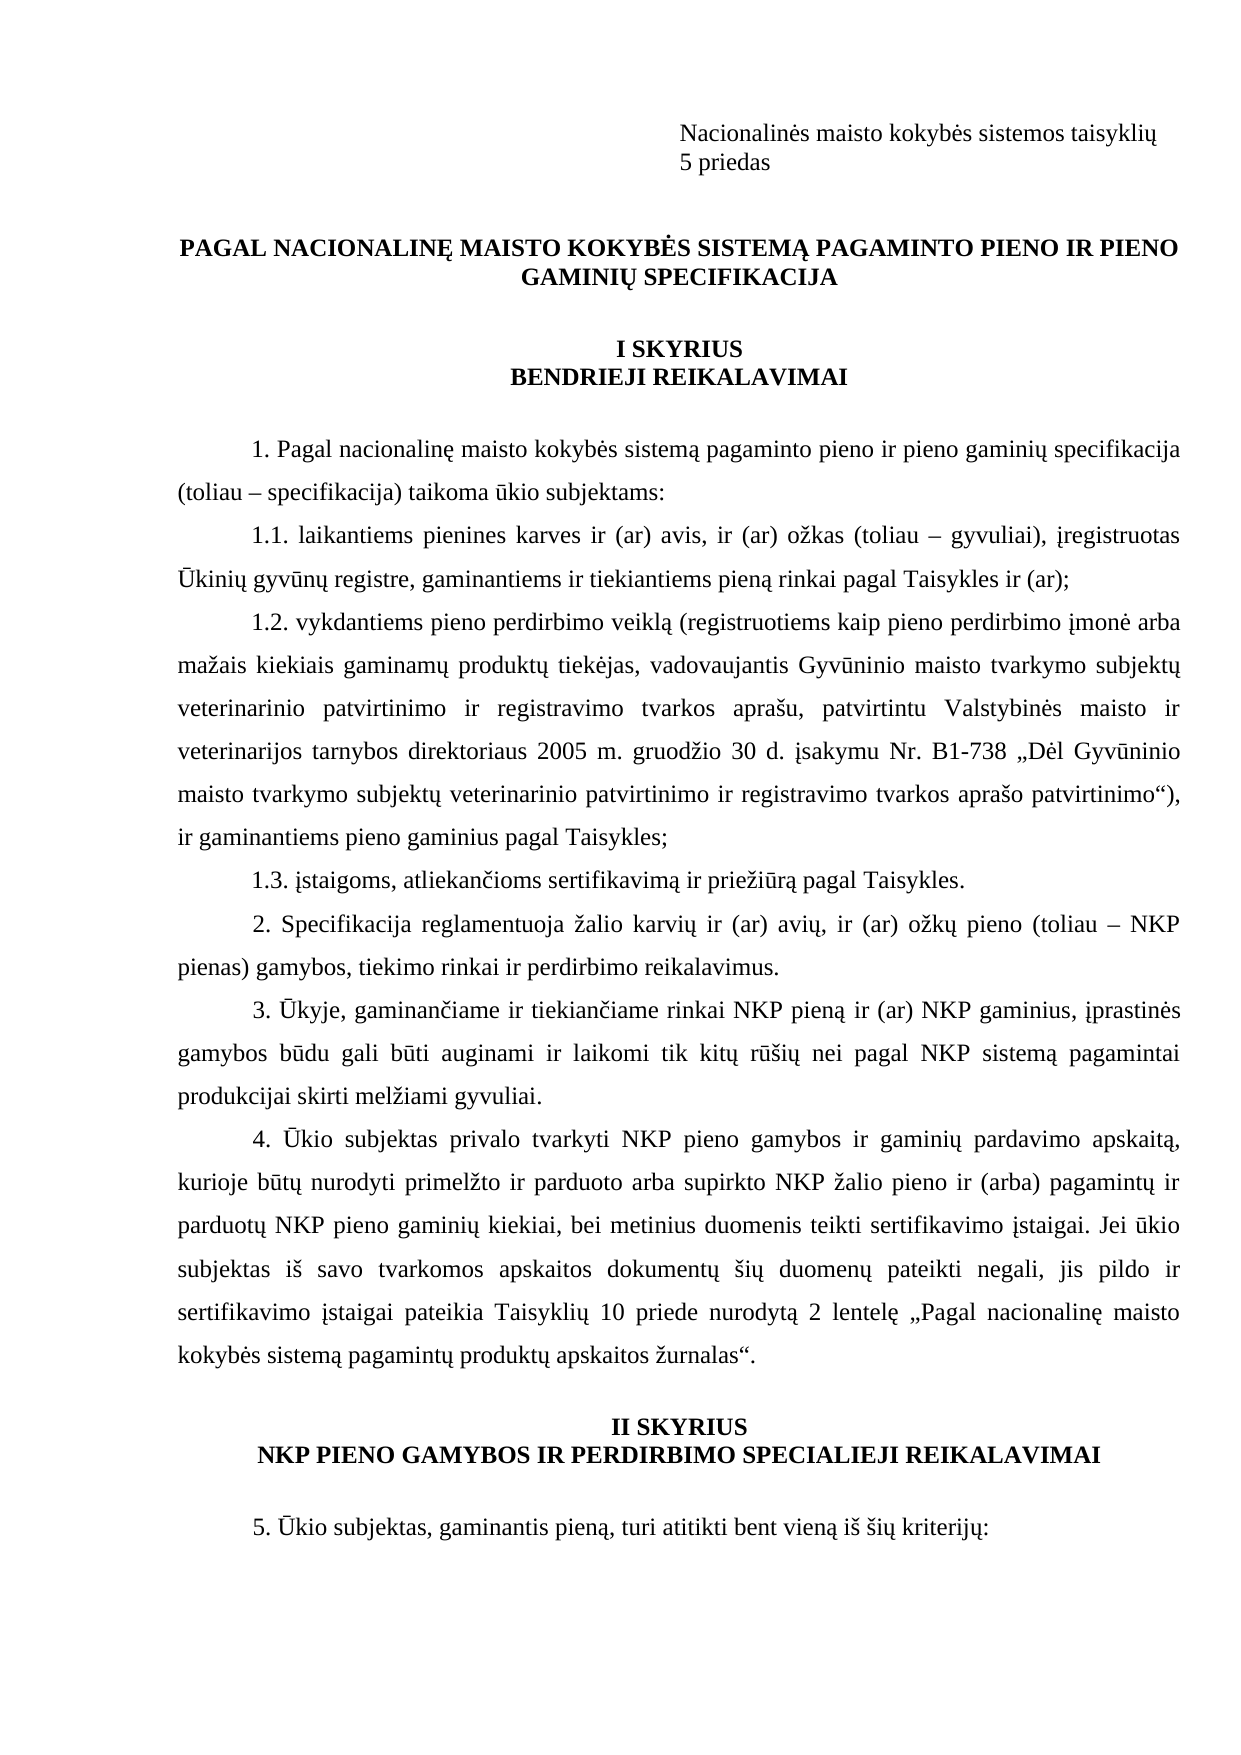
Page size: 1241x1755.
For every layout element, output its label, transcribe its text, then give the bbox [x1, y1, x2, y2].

text Nacionalinės maisto kokybės sistemos taisyklių [679, 118, 1181, 147]
text 3. Ūkyje, gaminančiame ir tiekiančiame rinkai NKP pieną ir (ar) NKP gaminius, įprastinės gamybos būdu gali būti auginami ir laikomi tik kitų rūšių nei pagal NKP sistemą pagamintai produkcijai skirti melžiami gyvuliai. [177, 995, 1181, 1110]
text NKP PIENO GAMYBOS IR PERDIRBIMO SPECIALIEJI REIKALAVIMAI [177, 1441, 1181, 1469]
text 5. Ūkio subjektas, gaminantis pieną, turi atitikti bent vieną iš šių kriterijų: [177, 1512, 1181, 1541]
text I SKYRIUS [177, 334, 1181, 362]
text II SKYRIUS [177, 1412, 1181, 1441]
text 1.2. vykdantiems pieno perdirbimo veiklą (registruotiems kaip pieno perdirbimo įmonė arba mažais kiekiais gaminamų produktų tiekėjas, vadovaujantis Gyvūninio maisto tvarkymo subjektų veterinarinio patvirtinimo ir registravimo tvarkos aprašu, patvirtintu Valstybinės maisto ir veterinarijos tarnybos direktoriaus 2005 m. gruodžio 30 d. įsakymu Nr. B1-738 „Dėl Gyvūninio maisto tvarkymo subjektų veterinarinio patvirtinimo ir registravimo tvarkos aprašo patvirtinimo“), ir gaminantiems pieno gaminius pagal Taisykles; [177, 607, 1181, 851]
text BENDRIEJI REIKALAVIMAI [177, 362, 1181, 391]
text 1.1. laikantiems pienines karves ir (ar) avis, ir (ar) ožkas (toliau – gyvuliai), įregistruotas Ūkinių gyvūnų registre, gaminantiems ir tiekiantiems pieną rinkai pagal Taisykles ir (ar); [177, 521, 1181, 592]
text 4. Ūkio subjektas privalo tvarkyti NKP pieno gamybos ir gaminių pardavimo apskaitą, kurioje būtų nurodyti primelžto ir parduoto arba supirkto NKP žalio pieno ir (arba) pagamintų ir parduotų NKP pieno gaminių kiekiai, bei metinius duomenis teikti sertifikavimo įstaigai. Jei ūkio subjektas iš savo tvarkomos apskaitos dokumentų šių duomenų pateikti negali, jis pildo ir sertifikavimo įstaigai pateikia Taisyklių 10 priede nurodytą 2 lentelę „Pagal nacionalinę maisto kokybės sistemą pagamintų produktų apskaitos žurnalas“. [177, 1124, 1181, 1369]
text 1.3. įstaigoms, atliekančioms sertifikavimą ir priežiūrą pagal Taisykles. [177, 866, 1181, 894]
text 2. Specifikacija reglamentuoja žalio karvių ir (ar) avių, ir (ar) ožkų pieno (toliau – NKP pienas) gamybos, tiekimo rinkai ir perdirbimo reikalavimus. [177, 909, 1181, 981]
text 1. Pagal nacionalinę maisto kokybės sistemą pagaminto pieno ir pieno gaminių specifikacija (toliau – specifikacija) taikoma ūkio subjektams: [177, 434, 1181, 506]
text PAGAL NACIONALINĘ MAISTO KOKYBĖS SISTEMĄ PAGAMINTO PIENO IR PIENO GAMINIŲ SPECIFIKACIJA [177, 233, 1181, 291]
text 5 priedas [679, 147, 1181, 176]
